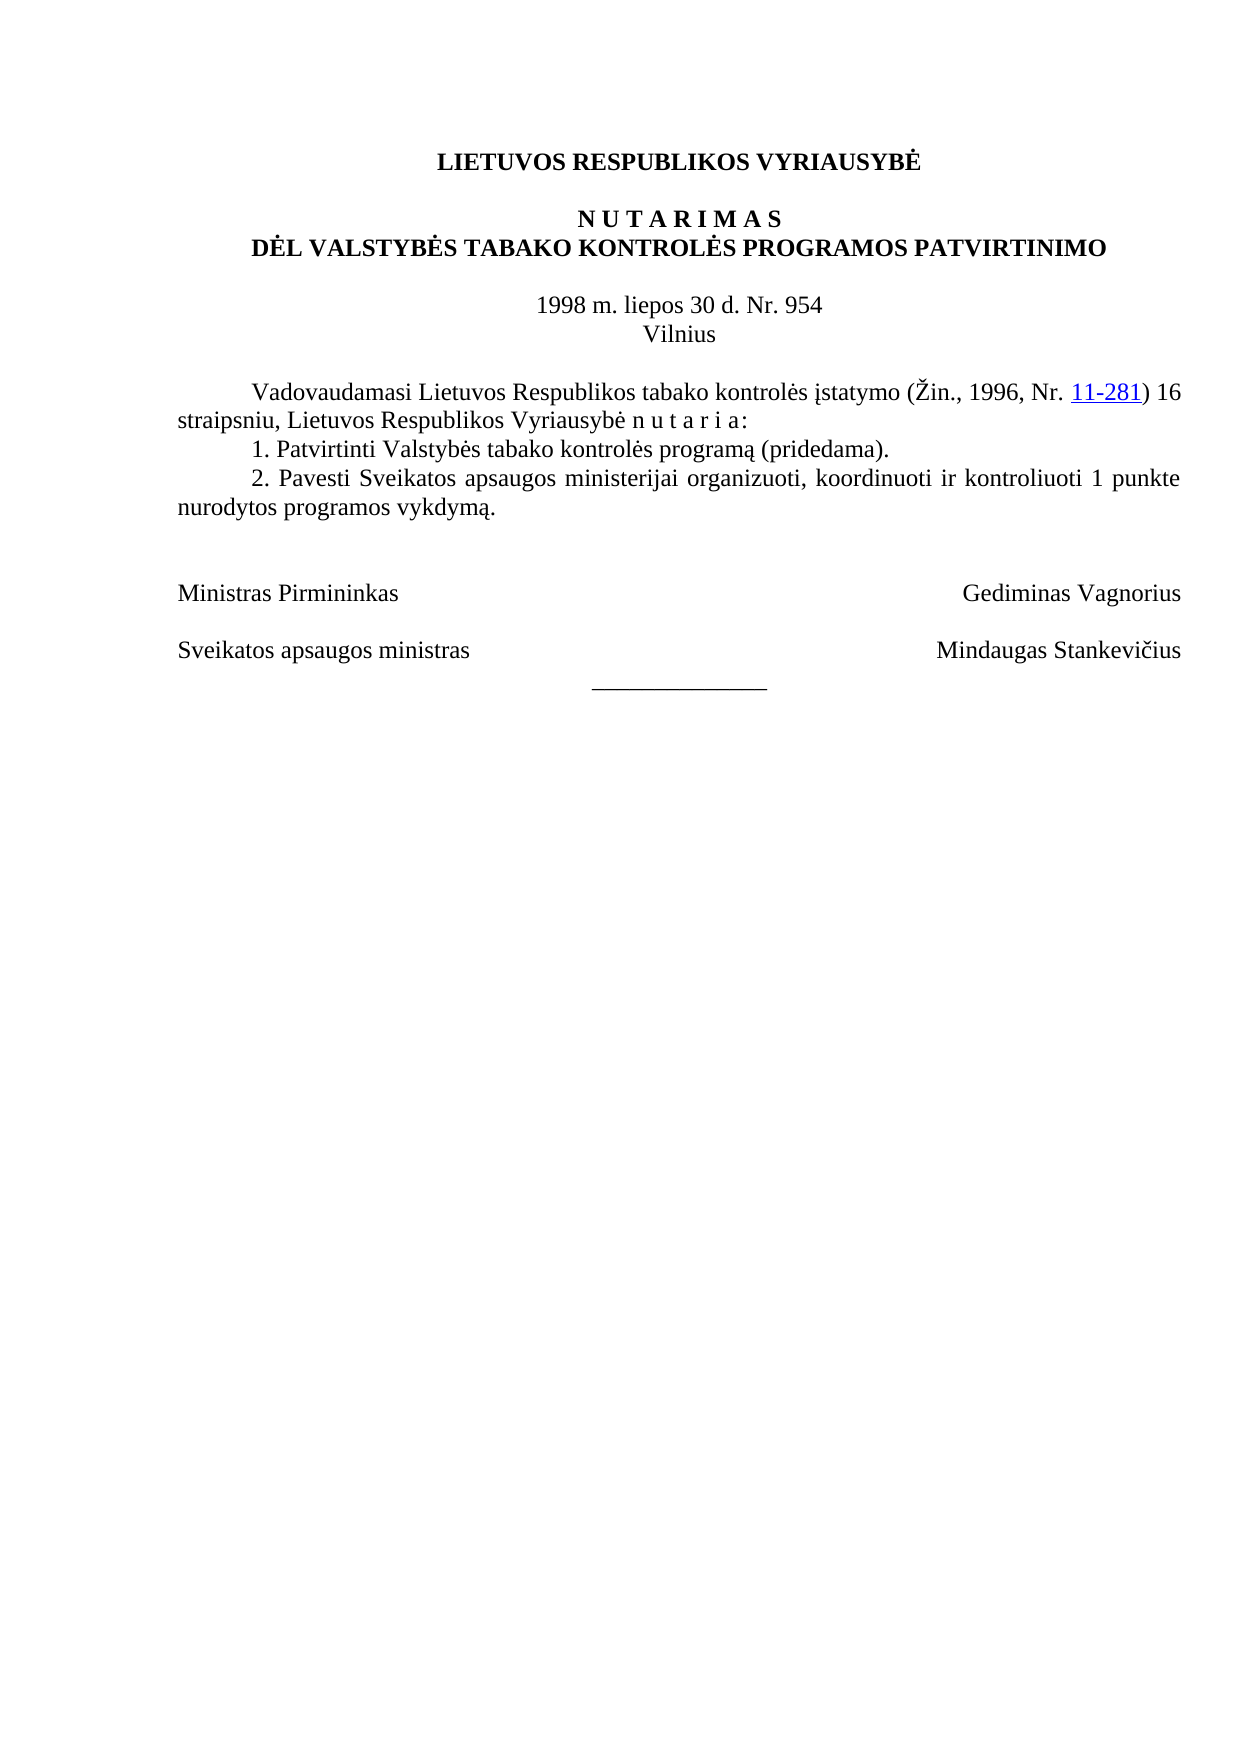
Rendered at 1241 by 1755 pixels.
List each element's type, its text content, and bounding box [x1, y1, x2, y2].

text Vilnius [177, 319, 1181, 348]
text Ministras Pirmininkas Gediminas Vagnorius [177, 578, 1181, 607]
text DĖL VALSTYBĖS TABAKO KONTROLĖS PROGRAMOS PATVIRTINIMO [177, 233, 1181, 262]
text 1. Patvirtinti Valstybės tabako kontrolės programą (pridedama). [177, 434, 1181, 463]
text N U T A R I M A S [177, 204, 1181, 233]
text LIETUVOS RESPUBLIKOS VYRIAUSYBĖ [177, 147, 1181, 176]
text ______________ [177, 664, 1181, 693]
text 2. Pavesti Sveikatos apsaugos ministerijai organizuoti, koordinuoti ir kontroliuoti 1 punkte nurodytos programos vykdymą. [177, 463, 1181, 521]
text Sveikatos apsaugos ministras Mindaugas Stankevičius [177, 636, 1181, 664]
text Vadovaudamasi Lietuvos Respublikos tabako kontrolės įstatymo (Žin., 1996, Nr. 11-281) 16 straipsniu, Lietuvos Respublikos Vyriausybė nutaria: [177, 377, 1181, 434]
text 1998 m. liepos 30 d. Nr. 954 [177, 291, 1181, 319]
